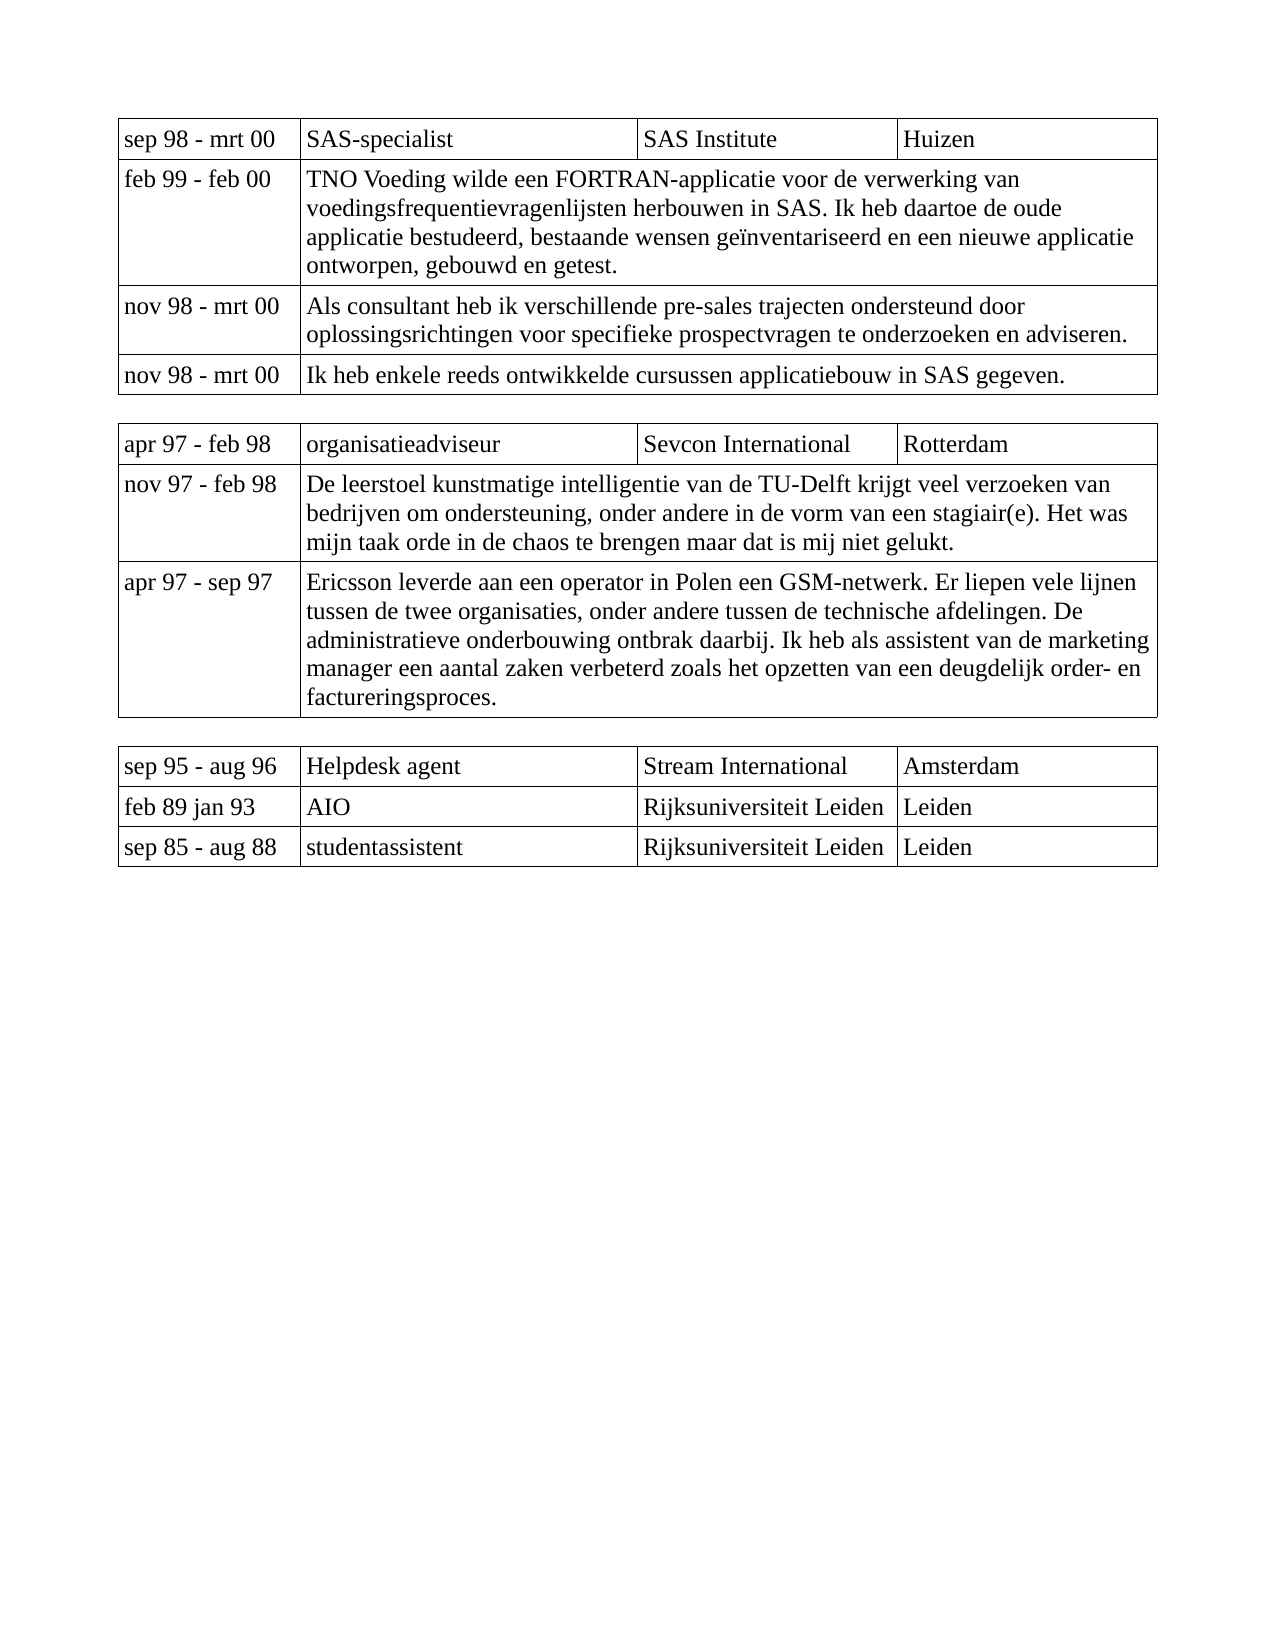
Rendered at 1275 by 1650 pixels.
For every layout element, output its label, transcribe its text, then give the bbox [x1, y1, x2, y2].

table_header Sevcon International [638, 424, 897, 463]
table_header Amsterdam [898, 747, 1157, 786]
table_cell feb 89 jan 93 [119, 787, 300, 826]
table_cell Rijksuniversiteit Leiden [638, 787, 897, 826]
table_header SAS-specialist [301, 119, 637, 158]
table_cell sep 85 - aug 88 [119, 827, 300, 866]
table_header sep 98 - mrt 00 [119, 119, 300, 158]
table_cell Rijksuniversiteit Leiden [638, 827, 897, 866]
table_cell AIO [301, 787, 637, 826]
table_cell Ik heb enkele reeds ontwikkelde cursussen applicatiebouw in SAS gegeven. [301, 355, 1157, 394]
table_cell Leiden [898, 787, 1157, 826]
table_cell nov 98 - mrt 00 [119, 355, 300, 394]
table_header Rotterdam [898, 424, 1157, 463]
table_cell De leerstoel kunstmatige intelligentie van de TU-Delft krijgt veel verzoeken van bedrijven om ondersteuning, onder andere in de vorm van een stagiair(e). Het was mijn taak orde in de chaos te brengen maar dat is mij niet gelukt. [301, 465, 1157, 561]
table_header sep 95 - aug 96 [119, 747, 300, 786]
table_header SAS Institute [638, 119, 897, 158]
table_cell nov 97 - feb 98 [119, 465, 300, 561]
table_cell Leiden [898, 827, 1157, 866]
table_cell Ericsson leverde aan een operator in Polen een GSM-netwerk. Er liepen vele lijnen tussen de twee organisaties, onder andere tussen de technische afdelingen. De administratieve onderbouwing ontbrak daarbij. Ik heb als assistent van de marketing manager een aantal zaken verbeterd zoals het opzetten van een deugdelijk order- en factureringsproces. [301, 562, 1157, 717]
table_header Huizen [898, 119, 1157, 158]
table_cell feb 99 - feb 00 [119, 160, 300, 285]
table_header organisatieadviseur [301, 424, 637, 463]
table_header Helpdesk agent [301, 747, 637, 786]
table_header Stream International [638, 747, 897, 786]
table_cell apr 97 - sep 97 [119, 562, 300, 717]
table_cell nov 98 - mrt 00 [119, 286, 300, 354]
table_header apr 97 - feb 98 [119, 424, 300, 463]
table_cell TNO Voeding wilde een FORTRAN-applicatie voor de verwerking van voedingsfrequentievragenlijsten herbouwen in SAS. Ik heb daartoe de oude applicatie bestudeerd, bestaande wensen geïnventariseerd en een nieuwe applicatie ontworpen, gebouwd en getest. [301, 160, 1157, 285]
table_cell Als consultant heb ik verschillende pre-sales trajecten ondersteund door oplossingsrichtingen voor specifieke prospectvragen te onderzoeken en adviseren. [301, 286, 1157, 354]
table_cell studentassistent [301, 827, 637, 866]
